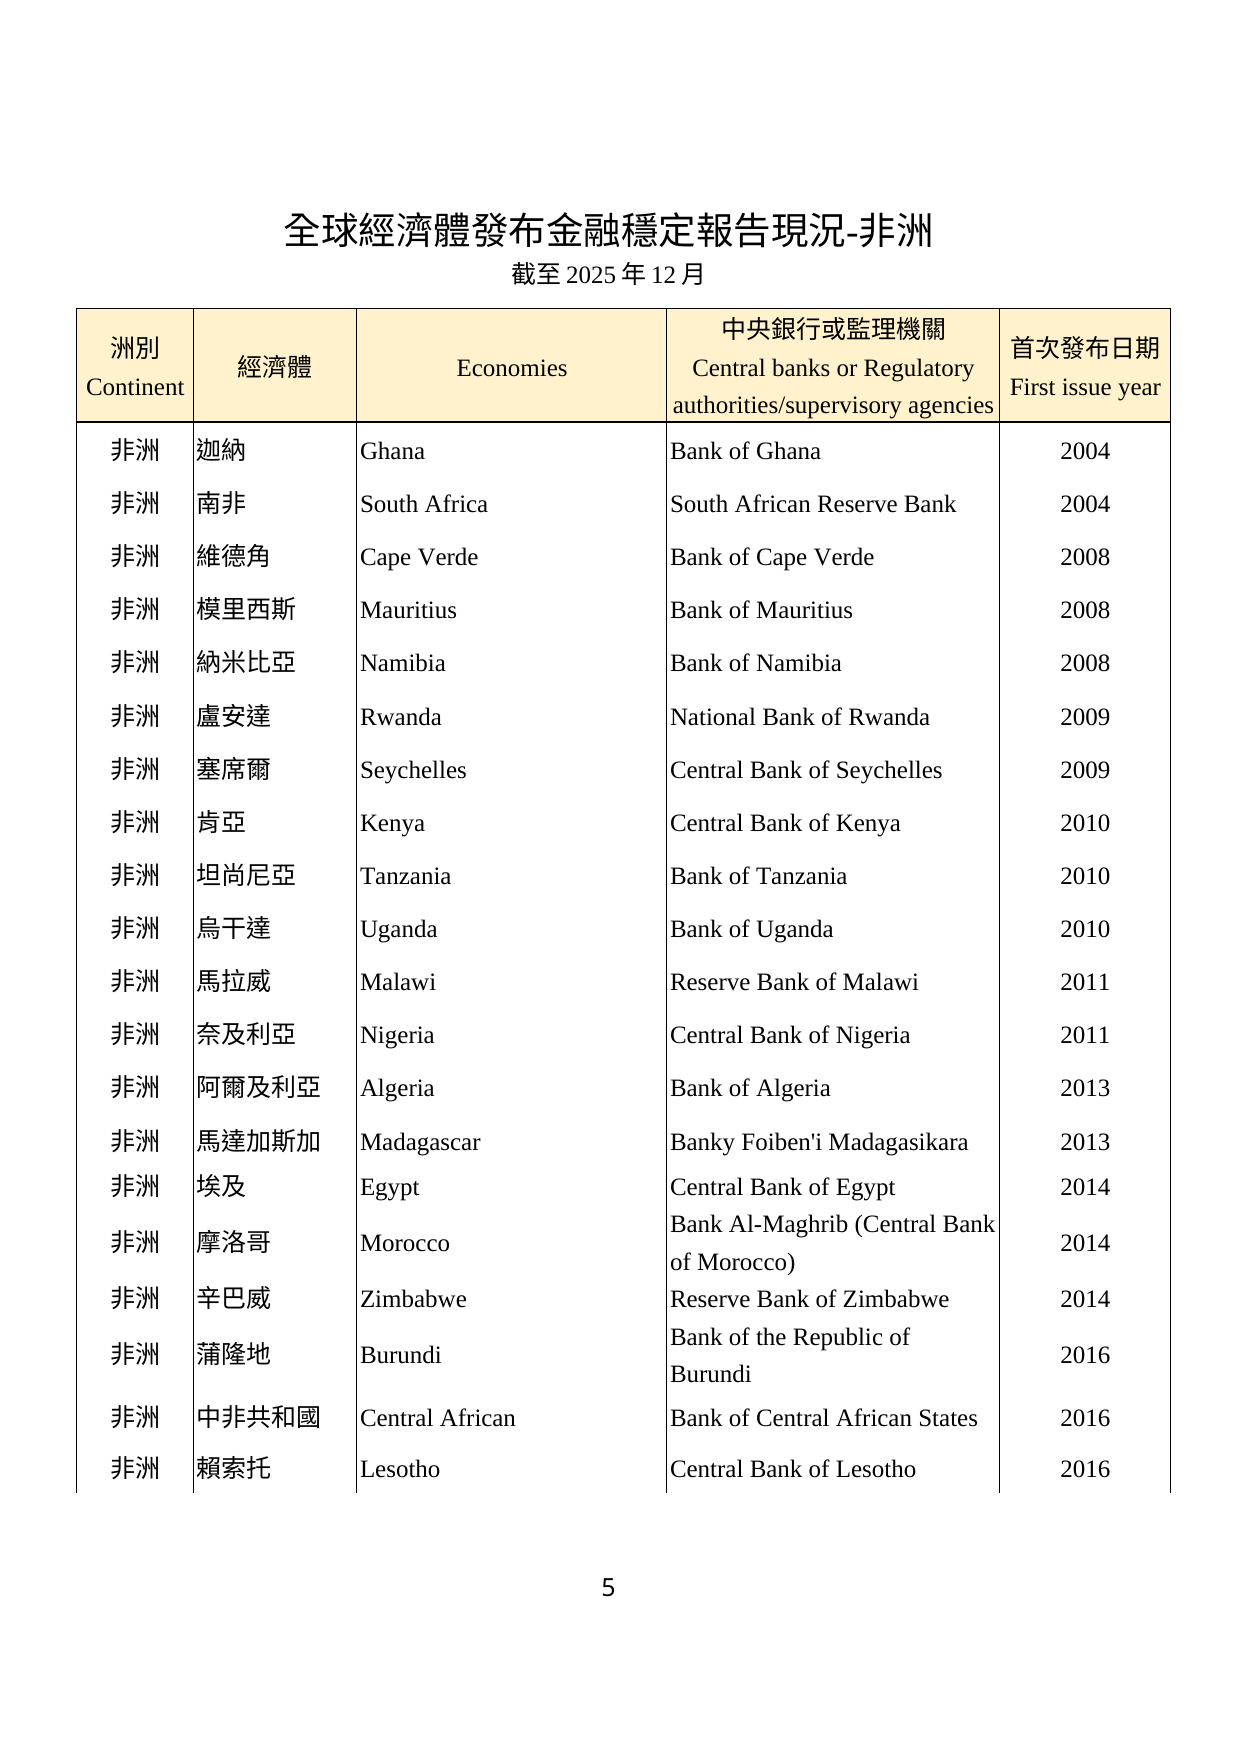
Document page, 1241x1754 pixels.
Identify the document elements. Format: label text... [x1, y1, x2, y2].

table_cell 辛巴威 [194, 1278, 356, 1315]
table_cell 坦尚尼亞 [194, 846, 356, 899]
table_cell 2004 [1000, 423, 1170, 474]
table_cell 非洲 [77, 953, 193, 1006]
table_cell Central Bank of Kenya [667, 793, 999, 846]
table_cell 非洲 [77, 1165, 193, 1203]
table_cell 2009 [1000, 687, 1170, 740]
table_cell 非洲 [77, 900, 193, 953]
table_cell Banky Foiben'i Madagasikara [667, 1112, 999, 1165]
table_cell South African Reserve Bank [667, 475, 999, 528]
table_cell 非洲 [77, 1440, 193, 1493]
table_cell 烏干達 [194, 900, 356, 953]
table_cell 非洲 [77, 475, 193, 528]
table_header 洲別 Continent [77, 309, 193, 421]
table_cell Madagascar [357, 1112, 666, 1165]
table_cell 非洲 [77, 423, 193, 474]
table_cell Bank of Uganda [667, 900, 999, 953]
table_cell Reserve Bank of Zimbabwe [667, 1278, 999, 1315]
table_cell Bank of the Republic of Burundi [667, 1315, 999, 1390]
table_cell 埃及 [194, 1165, 356, 1203]
table_cell 馬拉威 [194, 953, 356, 1006]
table_cell 2010 [1000, 900, 1170, 953]
table_cell Bank Al-Maghrib (Central Bank of Morocco) [667, 1203, 999, 1278]
table_cell Bank of Algeria [667, 1059, 999, 1112]
table_cell 盧安達 [194, 687, 356, 740]
table_cell Tanzania [357, 846, 666, 899]
table_cell 2013 [1000, 1059, 1170, 1112]
table_cell Burundi [357, 1315, 666, 1390]
table_cell Bank of Mauritius [667, 581, 999, 634]
table_cell 2009 [1000, 740, 1170, 793]
table_cell Cape Verde [357, 528, 666, 581]
table_cell Bank of Tanzania [667, 846, 999, 899]
table_cell Central African [357, 1390, 666, 1440]
table_cell 中非共和國 [194, 1390, 356, 1440]
table_header 首次發布日期 First issue year [1000, 309, 1170, 421]
table_cell Kenya [357, 793, 666, 846]
table_cell 2010 [1000, 846, 1170, 899]
table_cell 賴索托 [194, 1440, 356, 1493]
table_cell 肯亞 [194, 793, 356, 846]
table_cell 2008 [1000, 528, 1170, 581]
table_cell Rwanda [357, 687, 666, 740]
table_cell Central Bank of Lesotho [667, 1440, 999, 1493]
table_cell 非洲 [77, 1112, 193, 1165]
table_header 中央銀行或監理機關 Central banks or Regulatory authorities/supervisory agencies [667, 309, 999, 421]
table_cell 非洲 [77, 581, 193, 634]
table_cell 2016 [1000, 1440, 1170, 1493]
table_cell 南非 [194, 475, 356, 528]
table_cell 非洲 [77, 634, 193, 687]
table_cell 2014 [1000, 1203, 1170, 1278]
table_header Economies [357, 309, 666, 421]
table_cell Ghana [357, 423, 666, 474]
table_cell 2016 [1000, 1390, 1170, 1440]
table_cell Malawi [357, 953, 666, 1006]
table_cell Zimbabwe [357, 1278, 666, 1315]
table_cell Uganda [357, 900, 666, 953]
table_cell 塞席爾 [194, 740, 356, 793]
table_cell 蒲隆地 [194, 1315, 356, 1390]
table_cell 非洲 [77, 793, 193, 846]
table_cell 非洲 [77, 687, 193, 740]
table_cell Seychelles [357, 740, 666, 793]
table_cell Namibia [357, 634, 666, 687]
table_cell 奈及利亞 [194, 1006, 356, 1059]
table_cell 納米比亞 [194, 634, 356, 687]
table_cell Bank of Central African States [667, 1390, 999, 1440]
table_cell 摩洛哥 [194, 1203, 356, 1278]
table_cell 非洲 [77, 1278, 193, 1315]
table_cell Bank of Cape Verde [667, 528, 999, 581]
table_cell Lesotho [357, 1440, 666, 1493]
table_cell 非洲 [77, 528, 193, 581]
text 全球經濟體發布金融穩定報告現況-非洲 截至2025年12月 [77, 201, 1140, 291]
table_cell 2008 [1000, 634, 1170, 687]
table_cell 2008 [1000, 581, 1170, 634]
table_cell 非洲 [77, 1006, 193, 1059]
table_cell 非洲 [77, 740, 193, 793]
table_cell 2013 [1000, 1112, 1170, 1165]
table_cell South Africa [357, 475, 666, 528]
table_cell Central Bank of Nigeria [667, 1006, 999, 1059]
table_cell Nigeria [357, 1006, 666, 1059]
table_cell 非洲 [77, 1203, 193, 1278]
table_cell Central Bank of Seychelles [667, 740, 999, 793]
table_cell 2010 [1000, 793, 1170, 846]
table_cell 馬達加斯加 [194, 1112, 356, 1165]
table_cell Reserve Bank of Malawi [667, 953, 999, 1006]
table_header 經濟體 [194, 309, 356, 421]
table_cell 2011 [1000, 953, 1170, 1006]
table_cell 2004 [1000, 475, 1170, 528]
table_cell 非洲 [77, 1315, 193, 1390]
table_cell 維德角 [194, 528, 356, 581]
table_cell 非洲 [77, 1059, 193, 1112]
table_cell 2016 [1000, 1315, 1170, 1390]
table_cell 模里西斯 [194, 581, 356, 634]
table_cell 迦納 [194, 423, 356, 474]
table_cell Morocco [357, 1203, 666, 1278]
table_cell Bank of Ghana [667, 423, 999, 474]
table_cell 2014 [1000, 1278, 1170, 1315]
table_cell 2011 [1000, 1006, 1170, 1059]
table_cell 非洲 [77, 1390, 193, 1440]
table_cell Algeria [357, 1059, 666, 1112]
table_cell Egypt [357, 1165, 666, 1203]
table_cell 阿爾及利亞 [194, 1059, 356, 1112]
table_cell National Bank of Rwanda [667, 687, 999, 740]
table_cell 2014 [1000, 1165, 1170, 1203]
table_cell Mauritius [357, 581, 666, 634]
table_cell 非洲 [77, 846, 193, 899]
table_cell Central Bank of Egypt [667, 1165, 999, 1203]
table_cell Bank of Namibia [667, 634, 999, 687]
